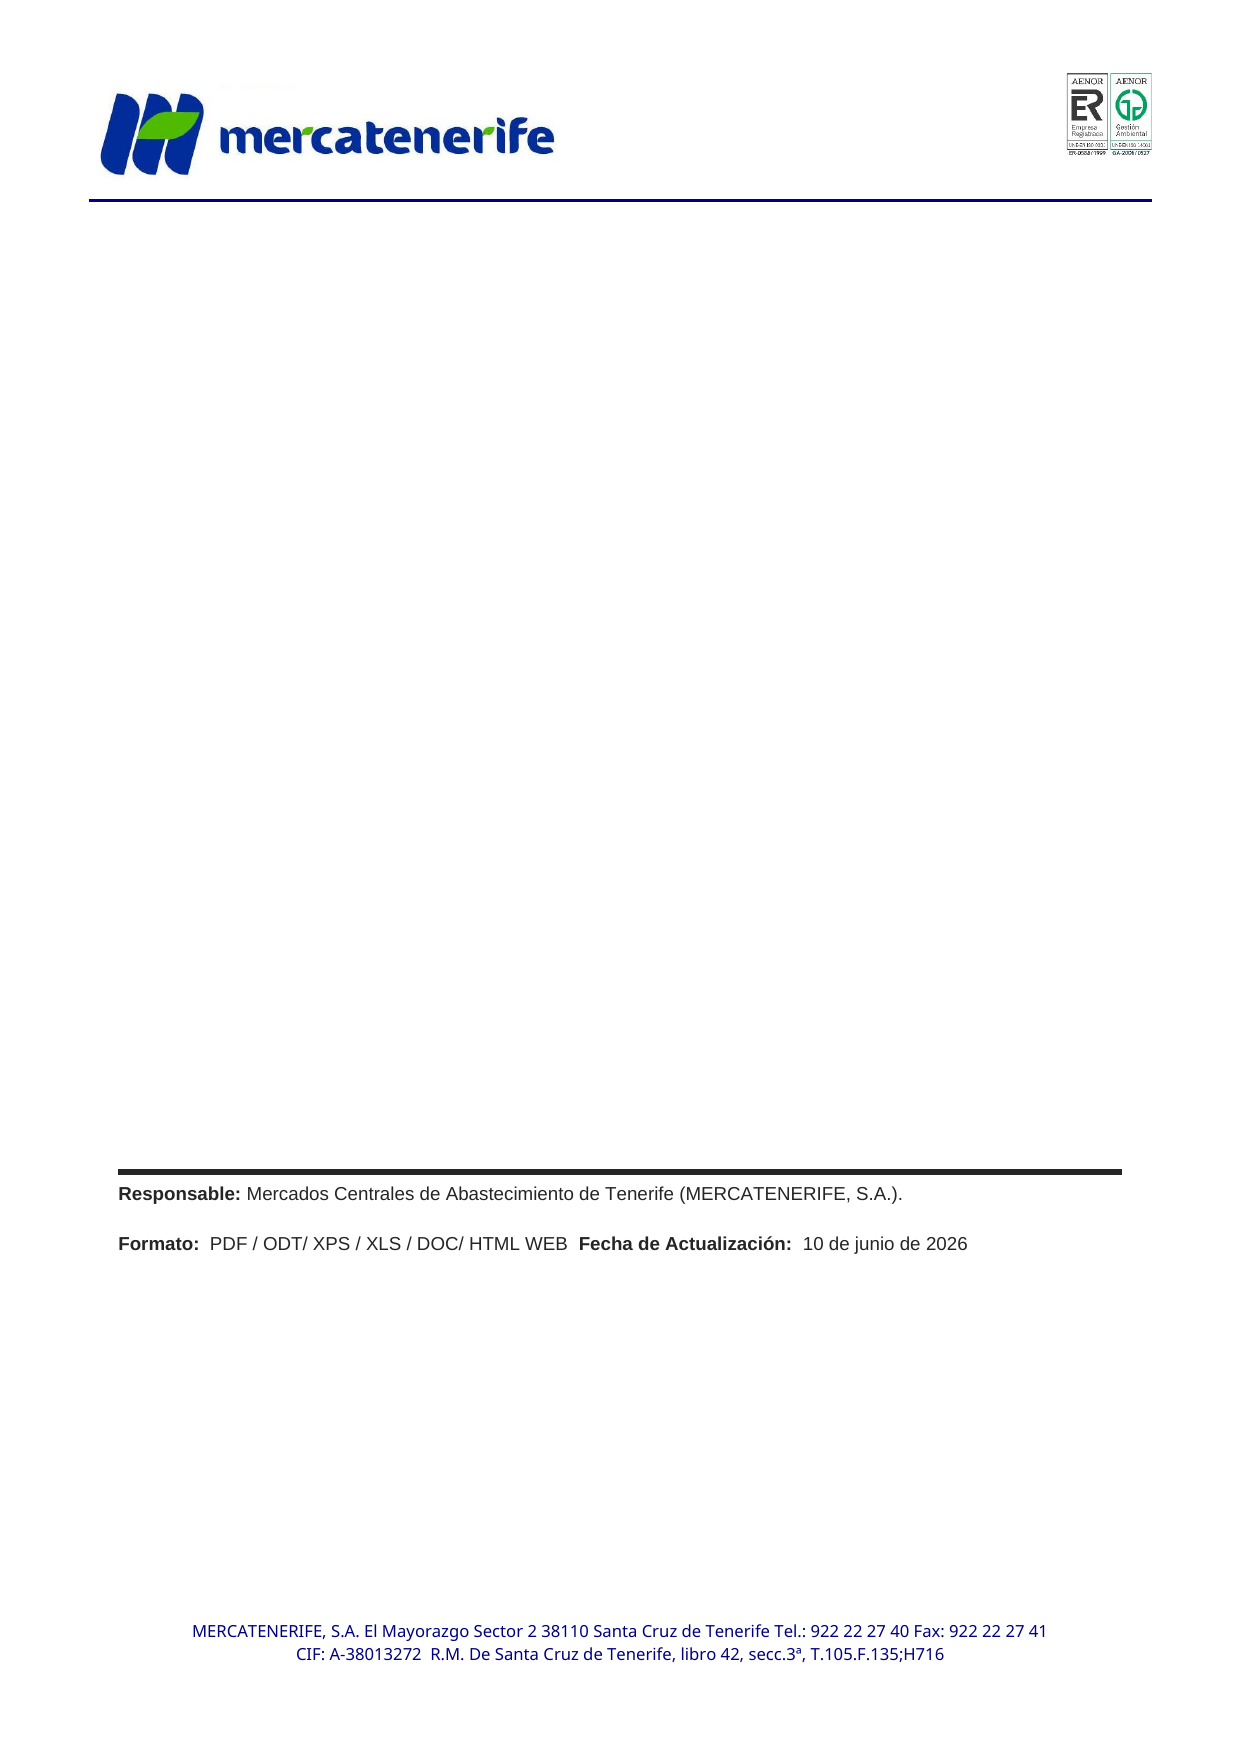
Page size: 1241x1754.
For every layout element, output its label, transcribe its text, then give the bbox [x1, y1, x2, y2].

text Formato: PDF / ODT/ XPS / XLS / DOC/ HTML WEB Fecha de Actualización: 10 de junio de 2026 [118, 1233, 1122, 1254]
text Responsable: Mercados Centrales de Abastecimiento de Tenerife (MERCATENERIFE, S.A.). [118, 1183, 1122, 1204]
